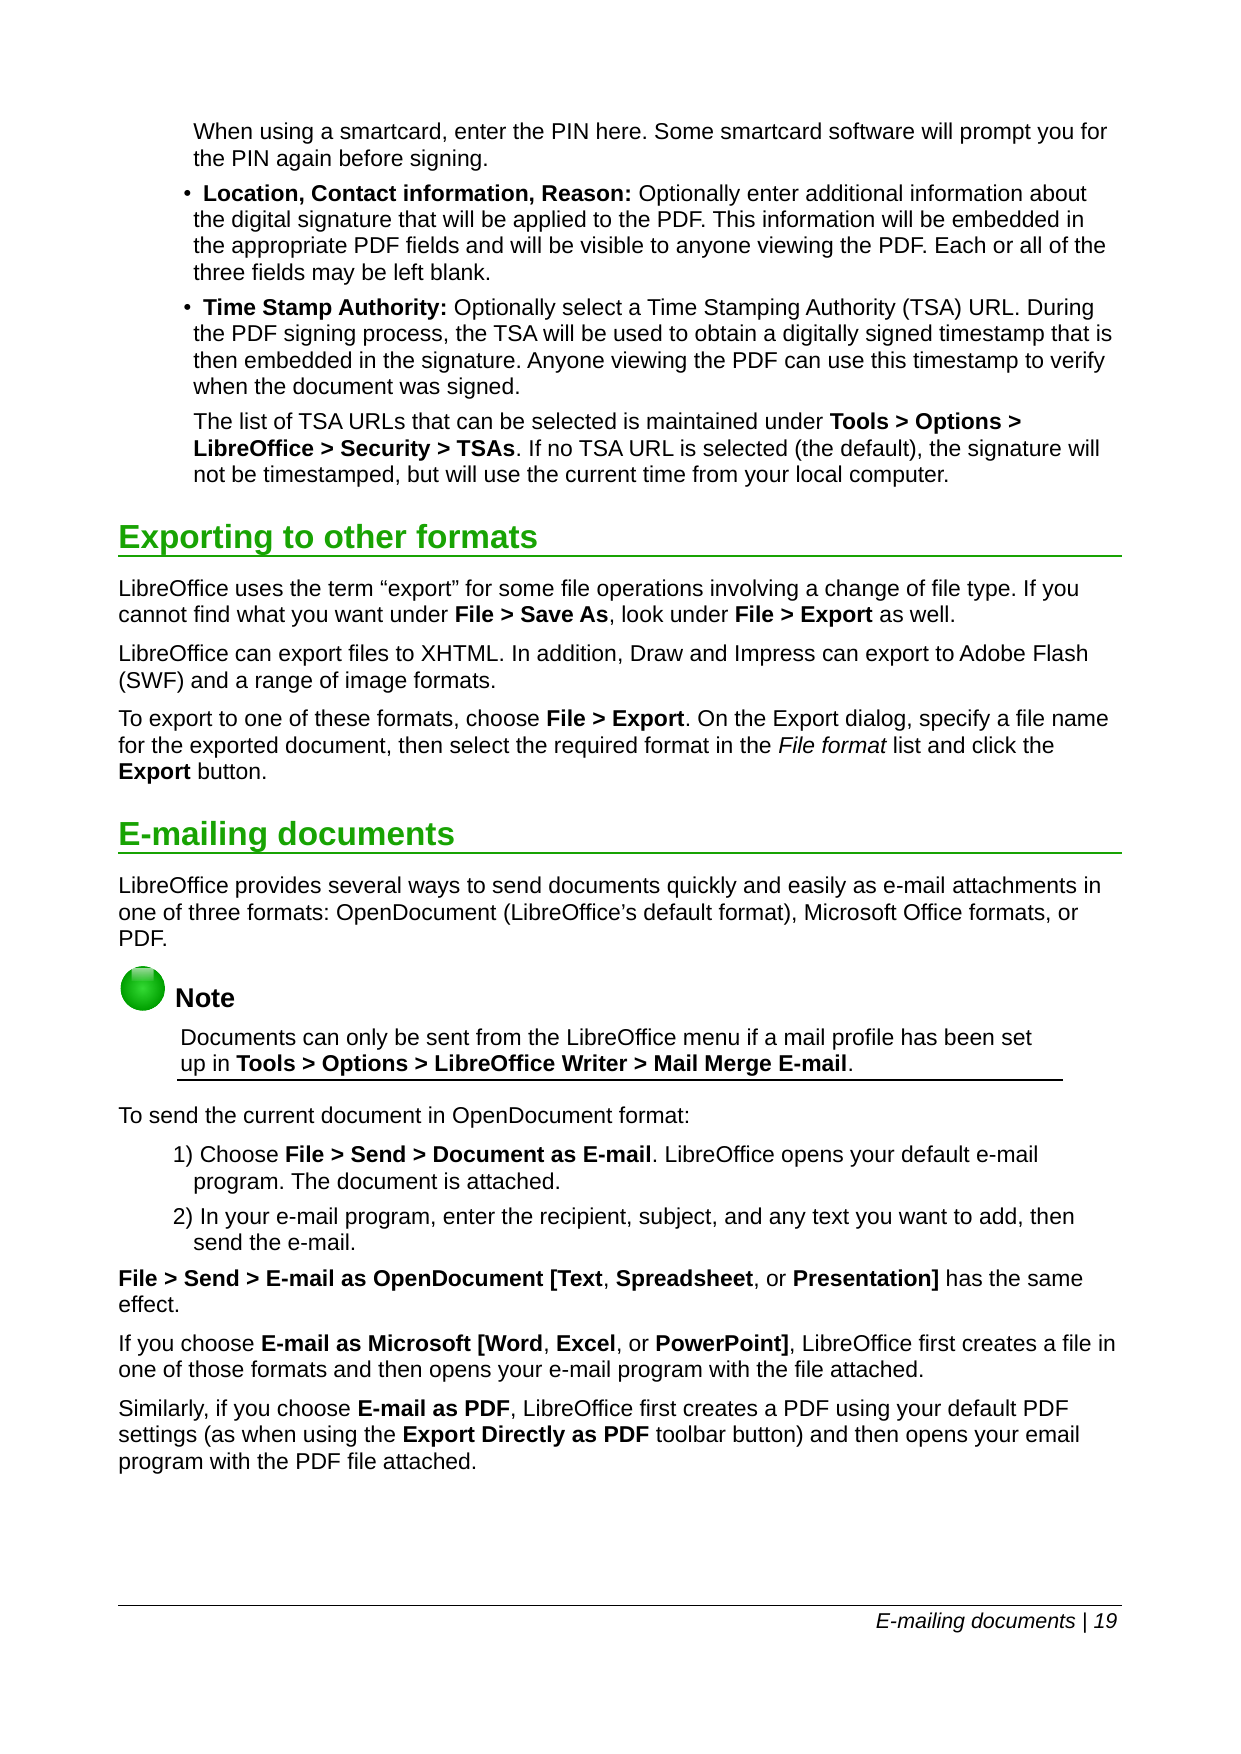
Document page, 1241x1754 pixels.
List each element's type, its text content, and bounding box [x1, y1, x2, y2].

subtitle E-mailing documents [118, 814, 1122, 852]
list In your e-mail program, enter the recipient, subject, and any text you want to add, then send the e-mail. [193, 1203, 1122, 1256]
list Location, Contact information, Reason: Optionally enter additional information about the digital signature that will be applied to the PDF. This information will be embedded in the appropriate PDF fields and will be visible to anyone viewing the PDF. Each or all of the three fields may be left blank. [193, 180, 1122, 285]
subtitle Note [118, 964, 1122, 1013]
list The list of TSA URLs that can be selected is maintained under Tools > Options > LibreOffice > Security > TSAs. If no TSA URL is selected (the default), the signature will not be timestamped, but will use the current time from your local computer. [193, 408, 1122, 487]
text LibreOffice can export files to XHTML. In addition, Draw and Impress can export to Adobe Flash (SWF) and a range of image formats. [118, 640, 1122, 693]
list When using a smartcard, enter the PIN here. Some smartcard software will prompt you for the PIN again before signing. [193, 118, 1122, 171]
text LibreOffice uses the term “export” for some file operations involving a change of file type. If you cannot find what you want under File > Save As, look under File > Export as well. [118, 575, 1122, 628]
text Documents can only be sent from the LibreOffice menu if a mail profile has been set up in Tools > Options > LibreOffice Writer > Mail Merge E-mail. [177, 1021, 1063, 1079]
text File > Send > E-mail as OpenDocument [Text, Spreadsheet, or Presentation] has the same effect. [118, 1264, 1122, 1317]
text LibreOffice provides several ways to send documents quickly and easily as e-mail attachments in one of three formats: OpenDocument (LibreOffice’s default format), Microsoft Office formats, or PDF. [118, 872, 1122, 951]
list To send the current document in OpenDocument format: [118, 1102, 1122, 1129]
text Similarly, if you choose E-mail as PDF, LibreOffice first creates a PDF using your default PDF settings (as when using the Export Directly as PDF toolbar button) and then opens your email program with the PDF file attached. [118, 1395, 1122, 1474]
list Choose File > Send > Document as E-mail. LibreOffice opens your default e-mail program. The document is attached. [193, 1141, 1122, 1194]
list Time Stamp Authority: Optionally select a Time Stamping Authority (TSA) URL. During the PDF signing process, the TSA will be used to obtain a digitally signed timestamp that is then embedded in the signature. Anyone viewing the PDF can use this timestamp to verify when the document was signed. [193, 294, 1122, 399]
text If you choose E-mail as Microsoft [Word, Excel, or PowerPoint], LibreOffice first creates a file in one of those formats and then opens your e-mail program with the file attached. [118, 1330, 1122, 1382]
text To export to one of these formats, choose File > Export. On the Export dialog, specify a file name for the exported document, then select the required format in the File format list and click the Export button. [118, 705, 1122, 784]
subtitle Exporting to other formats [118, 517, 1122, 555]
